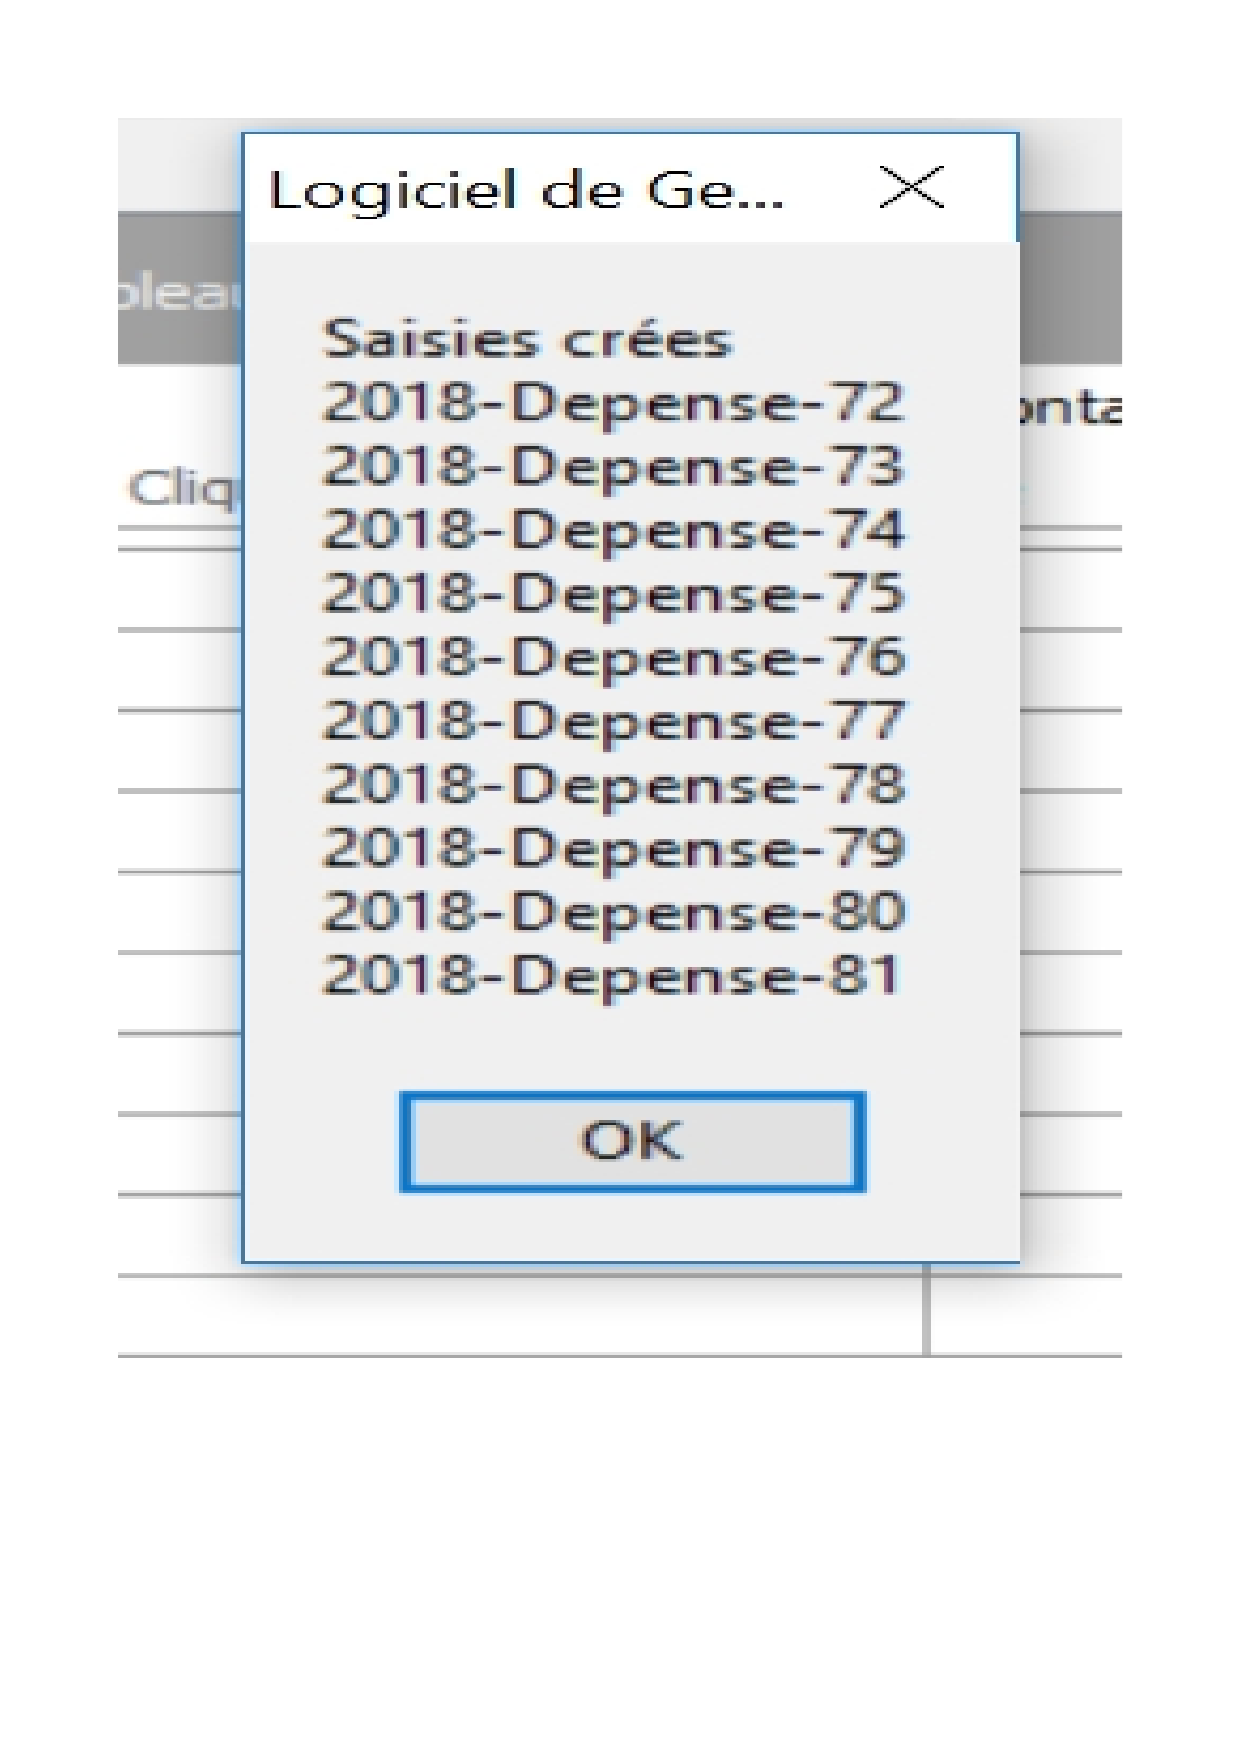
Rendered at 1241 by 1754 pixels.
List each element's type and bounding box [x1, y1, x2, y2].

picture [118, 118, 1123, 1358]
